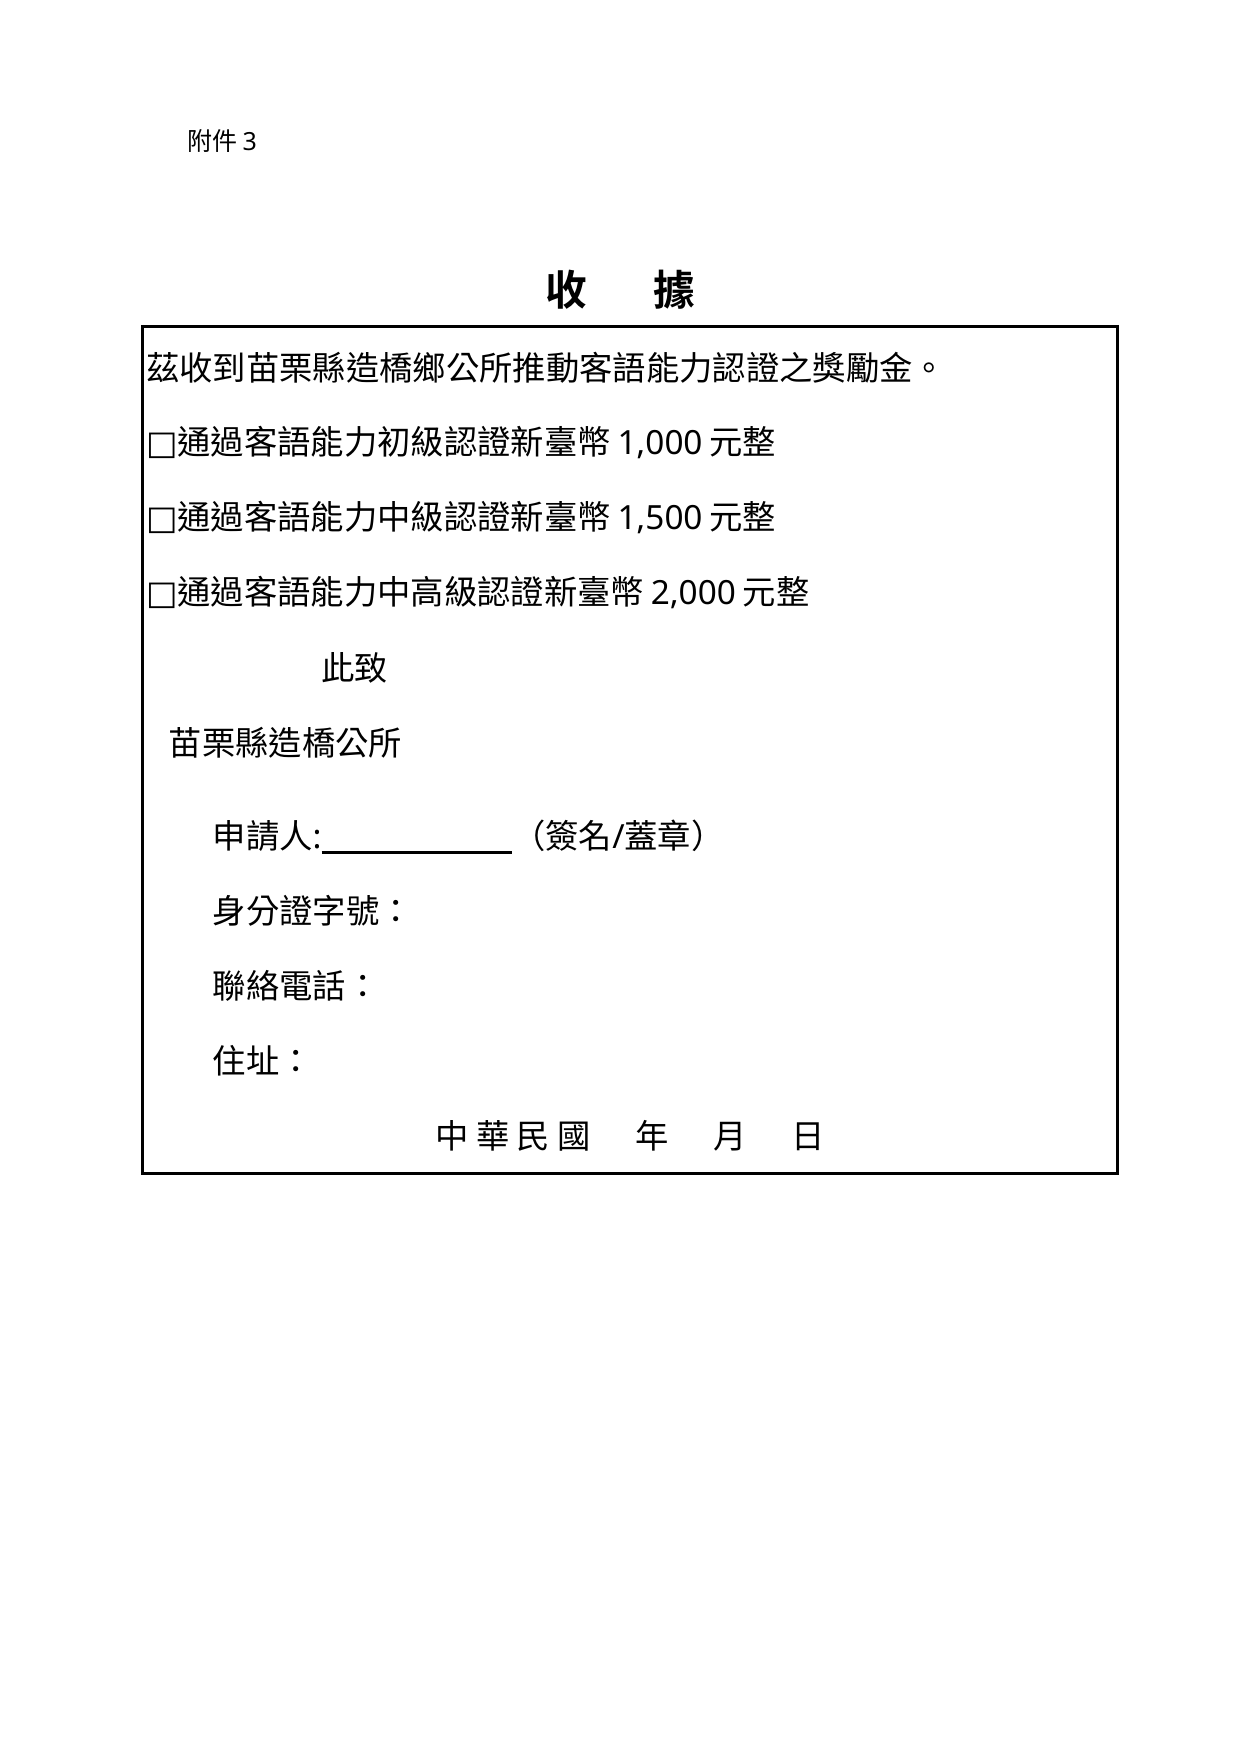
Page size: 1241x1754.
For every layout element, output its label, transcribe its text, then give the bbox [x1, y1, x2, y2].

table_header 茲收到苗栗縣造橋鄉公所推動客語能力認證之獎勵金。 □通過客語能力初級認證新臺幣1,000元整 □通過客語能力中級認證新臺幣1,500元整 □通過客語能力中高級認證新臺幣2,000元整 此致 苗栗縣造橋公所 申請人: （簽名/蓋章） 身分證字號： 聯絡電話： 住址： 中 華 民 國 年 月 日 [144, 328, 1116, 1172]
subtitle 附件3 [187, 121, 1053, 158]
text 收 據 [187, 250, 1053, 325]
